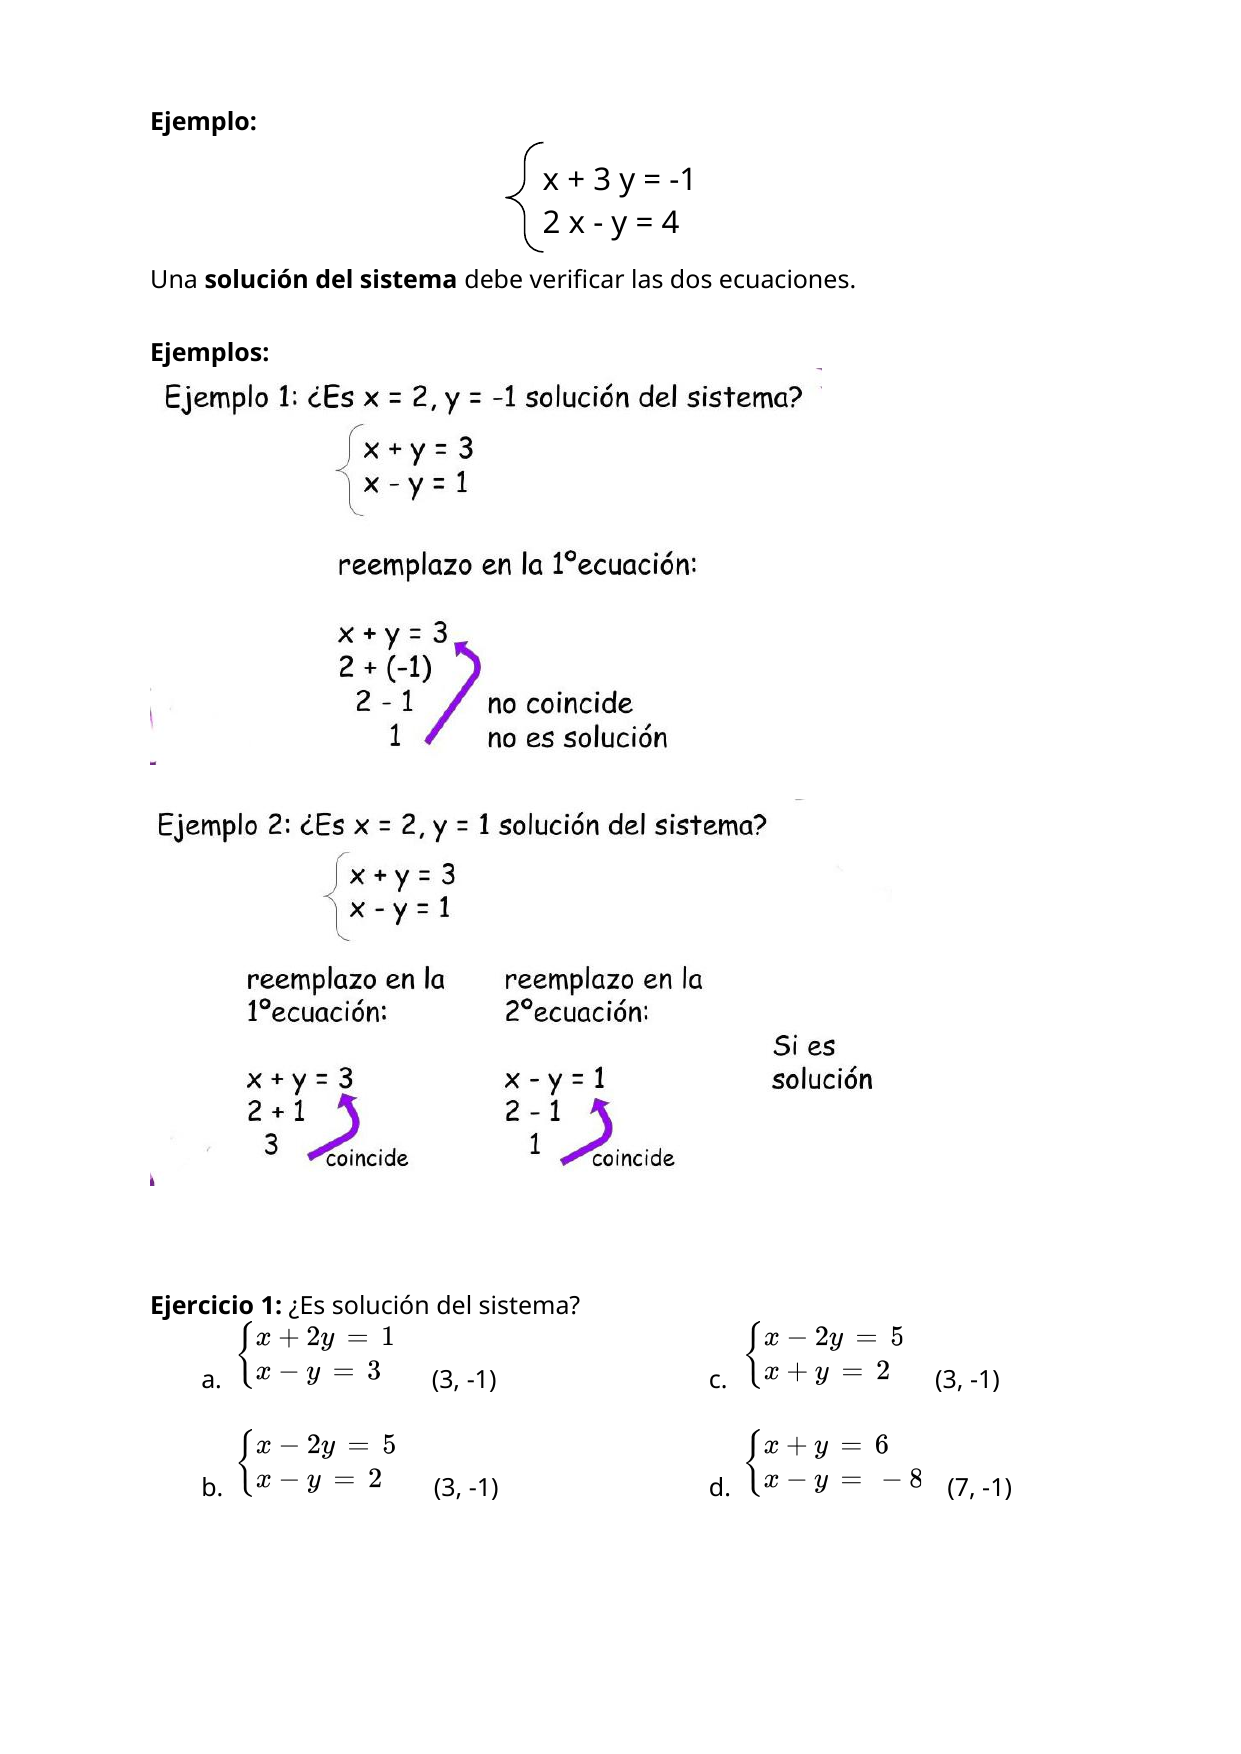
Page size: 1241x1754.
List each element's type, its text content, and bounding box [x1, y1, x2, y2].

list (7, -1) [709, 1430, 1090, 1504]
text Ejemplos: [150, 335, 1090, 369]
text Una solución del sistema debe verificar las dos ecuaciones. [150, 262, 1090, 296]
picture [238, 1429, 395, 1497]
text Ejemplo: [150, 103, 1090, 137]
picture [746, 1321, 903, 1389]
list (3, -1) [709, 1322, 1090, 1396]
list (3, -1) [201, 1322, 583, 1396]
picture [150, 799, 892, 1186]
list (3, -1) [201, 1430, 583, 1504]
text Ejercicio 1: ¿Es solución del sistema? [150, 1288, 1090, 1322]
picture [746, 1429, 922, 1497]
picture [238, 1321, 393, 1389]
picture [150, 368, 822, 765]
